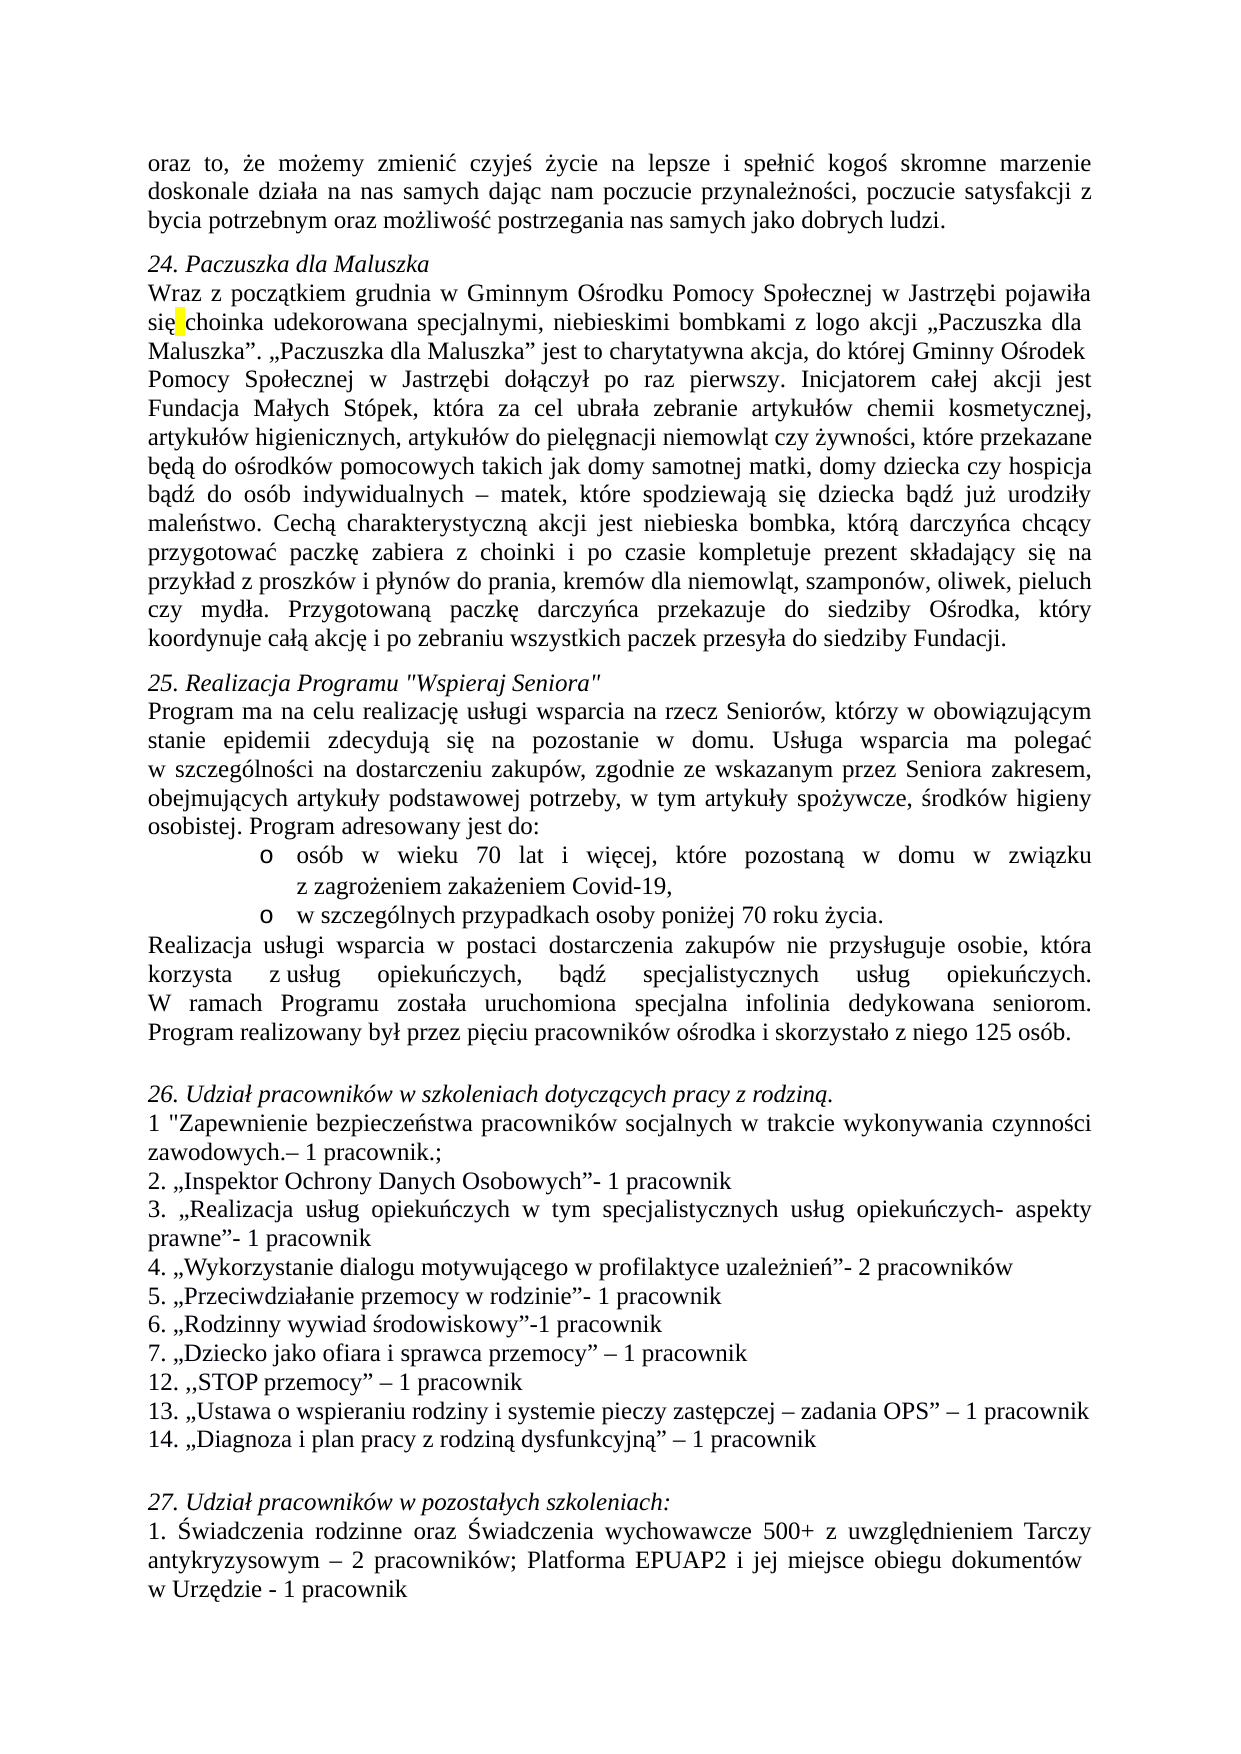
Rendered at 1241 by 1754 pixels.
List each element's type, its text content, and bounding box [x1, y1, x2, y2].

text Realizacja usługi wsparcia w postaci dostarczenia zakupów nie przysługuje osobie, która korzysta z usług opiekuńczych, bądź specjalistycznych usług opiekuńczych. W ramach Programu została uruchomiona specjalna infolinia dedykowana seniorom. Program realizowany był przez pięciu pracowników ośrodka i skorzystało z niego 125 osób. [148, 931, 1093, 1046]
text 4. „Wykorzystanie dialogu motywującego w profilaktyce uzależnień”- 2 pracowników [148, 1252, 1093, 1281]
list osób w wieku 70 lat i więcej, które pozostaną w domu w związku z zagrożeniem zakażeniem Covid-19, [259, 840, 1093, 900]
text 6. „Rodzinny wywiad środowiskowy”-1 pracownik [148, 1309, 1093, 1338]
text 24. Paczuszka dla Maluszka Wraz z początkiem grudnia w Gminnym Ośrodku Pomocy Społecznej w Jastrzębi pojawiła się choinka udekorowana specjalnymi, niebieskimi bombkami z logo akcji „Paczuszka dla Maluszka”. „Paczuszka dla Maluszka” jest to charytatywna akcja, do której Gminny Ośrodek Pomocy Społecznej w Jastrzębi dołączył po raz pierwszy. Inicjatorem całej akcji jest Fundacja Małych Stópek, która za cel ubrała zebranie artykułów chemii kosmetycznej, artykułów higienicznych, artykułów do pielęgnacji niemowląt czy żywności, które przekazane będą do ośrodków pomocowych takich jak domy samotnej matki, domy dziecka czy hospicja bądź do osób indywidualnych – matek, które spodziewają się dziecka bądź już urodziły maleństwo. Cechą charakterystyczną akcji jest niebieska bombka, którą darczyńca chcący przygotować paczkę zabiera z choinki i po czasie kompletuje prezent składający się na przykład z proszków i płynów do prania, kremów dla niemowląt, szamponów, oliwek, pieluch czy mydła. Przygotowaną paczkę darczyńca przekazuje do siedziby Ośrodka, który koordynuje całą akcję i po zebraniu wszystkich paczek przesyła do siedziby Fundacji. [148, 249, 1093, 652]
text oraz to, że możemy zmienić czyjeś życie na lepsze i spełnić kogoś skromne marzenie doskonale działa na nas samych dając nam poczucie przynależności, poczucie satysfakcji z bycia potrzebnym oraz możliwość postrzegania nas samych jako dobrych ludzi. [148, 148, 1093, 234]
text 12. ,,STOP przemocy” – 1 pracownik [148, 1367, 1093, 1396]
text 3. „Realizacja usług opiekuńczych w tym specjalistycznych usług opiekuńczych- aspekty prawne”- 1 pracownik [148, 1194, 1093, 1252]
text 14. „Diagnoza i plan pracy z rodziną dysfunkcyjną” – 1 pracownik [148, 1424, 1093, 1453]
text Program ma na celu realizację usługi wsparcia na rzecz Seniorów, którzy w obowiązującym stanie epidemii zdecydują się na pozostanie w domu. Usługa wsparcia ma polegać w szczególności na dostarczeniu zakupów, zgodnie ze wskazanym przez Seniora zakresem, obejmujących artykuły podstawowej potrzeby, w tym artykuły spożywcze, środków higieny osobistej. Program adresowany jest do: [148, 696, 1093, 840]
text 25. Realizacja Programu "Wspieraj Seniora" [148, 668, 1093, 696]
text 1 "Zapewnienie bezpieczeństwa pracowników socjalnych w trakcie wykonywania czynności zawodowych.– 1 pracownik.; [148, 1108, 1093, 1166]
text 26. Udział pracowników w szkoleniach dotyczących pracy z rodziną. [148, 1079, 1093, 1108]
text 1. Świadczenia rodzinne oraz Świadczenia wychowawcze 500+ z uwzględnieniem Tarczy antykryzysowym – 2 pracowników; Platforma EPUAP2 i jej miejsce obiegu dokumentów w Urzędzie - 1 pracownik [148, 1516, 1093, 1602]
text 13. „Ustawa o wspieraniu rodziny i systemie pieczy zastępczej – zadania OPS” – 1 pracownik [148, 1396, 1093, 1424]
text 5. „Przeciwdziałanie przemocy w rodzinie”- 1 pracownik [148, 1281, 1093, 1309]
list w szczególnych przypadkach osoby poniżej 70 roku życia. [259, 900, 1093, 931]
text 27. Udział pracowników w pozostałych szkoleniach: [148, 1487, 1093, 1516]
text 7. „Dziecko jako ofiara i sprawca przemocy” – 1 pracownik [148, 1338, 1093, 1367]
text 2. „Inspektor Ochrony Danych Osobowych”- 1 pracownik [148, 1166, 1093, 1194]
